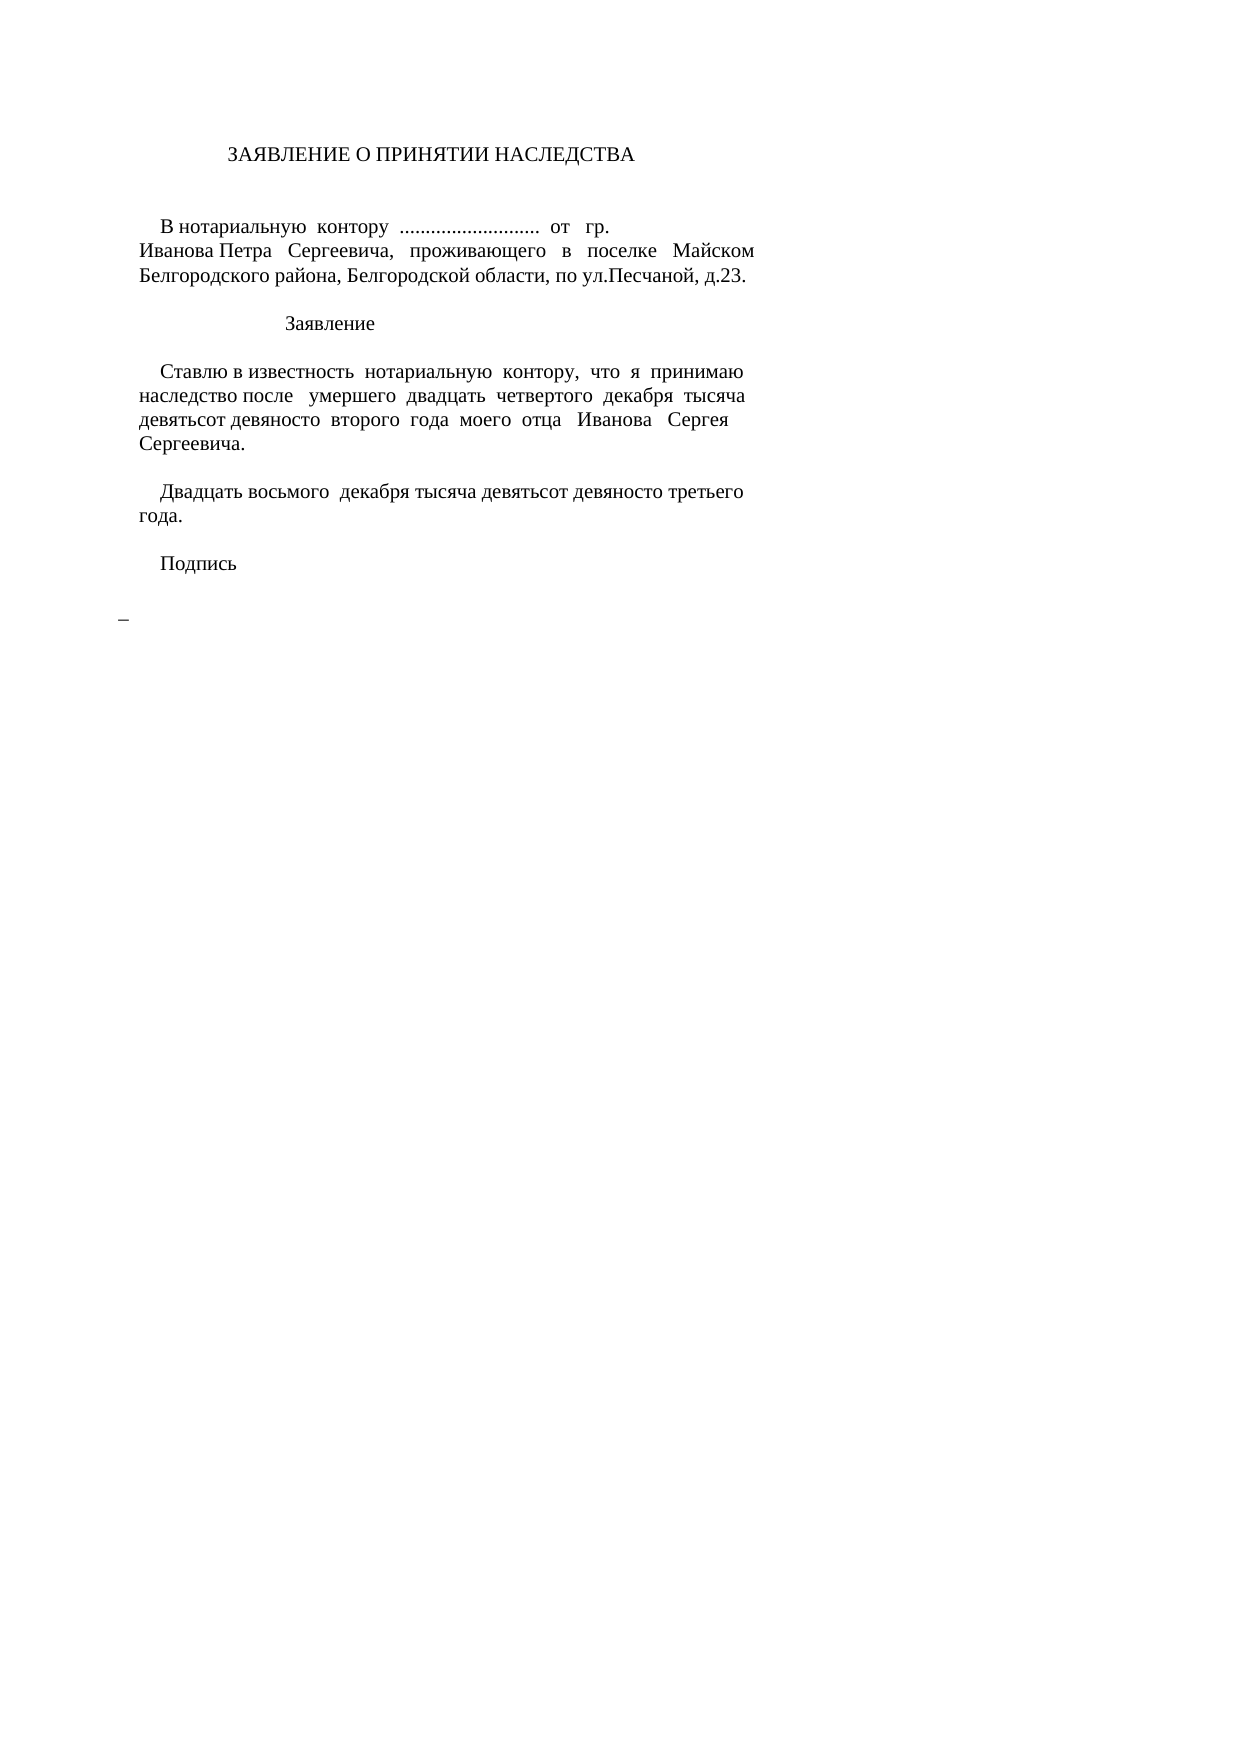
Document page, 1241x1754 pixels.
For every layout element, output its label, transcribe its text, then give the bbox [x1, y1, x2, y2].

text ЗАЯВЛЕНИЕ О ПРИНЯТИИ НАСЛЕДСТВА [118, 142, 1122, 166]
text девятьсот девяносто второго года моего отца Иванова Сергея [118, 407, 1122, 431]
text Ставлю в известность нотариальную контору, что я принимаю [118, 359, 1122, 383]
text Иванова Петра Сергеевича, проживающего в поселке Майском [118, 238, 1122, 262]
text В нотариальную контору ........................... от гр. [118, 214, 1122, 238]
text Сергеевича. [118, 431, 1122, 455]
text _ [118, 599, 1122, 623]
text Заявление [118, 311, 1122, 335]
text Подпись [118, 551, 1122, 575]
text наследство после умершего двадцать четвертого декабря тысяча [118, 383, 1122, 407]
text Двадцать восьмого декабря тысяча девятьсот девяносто третьего [118, 479, 1122, 503]
text Белгородского района, Белгородской области, по ул.Песчаной, д.23. [118, 262, 1122, 287]
text года. [118, 503, 1122, 527]
